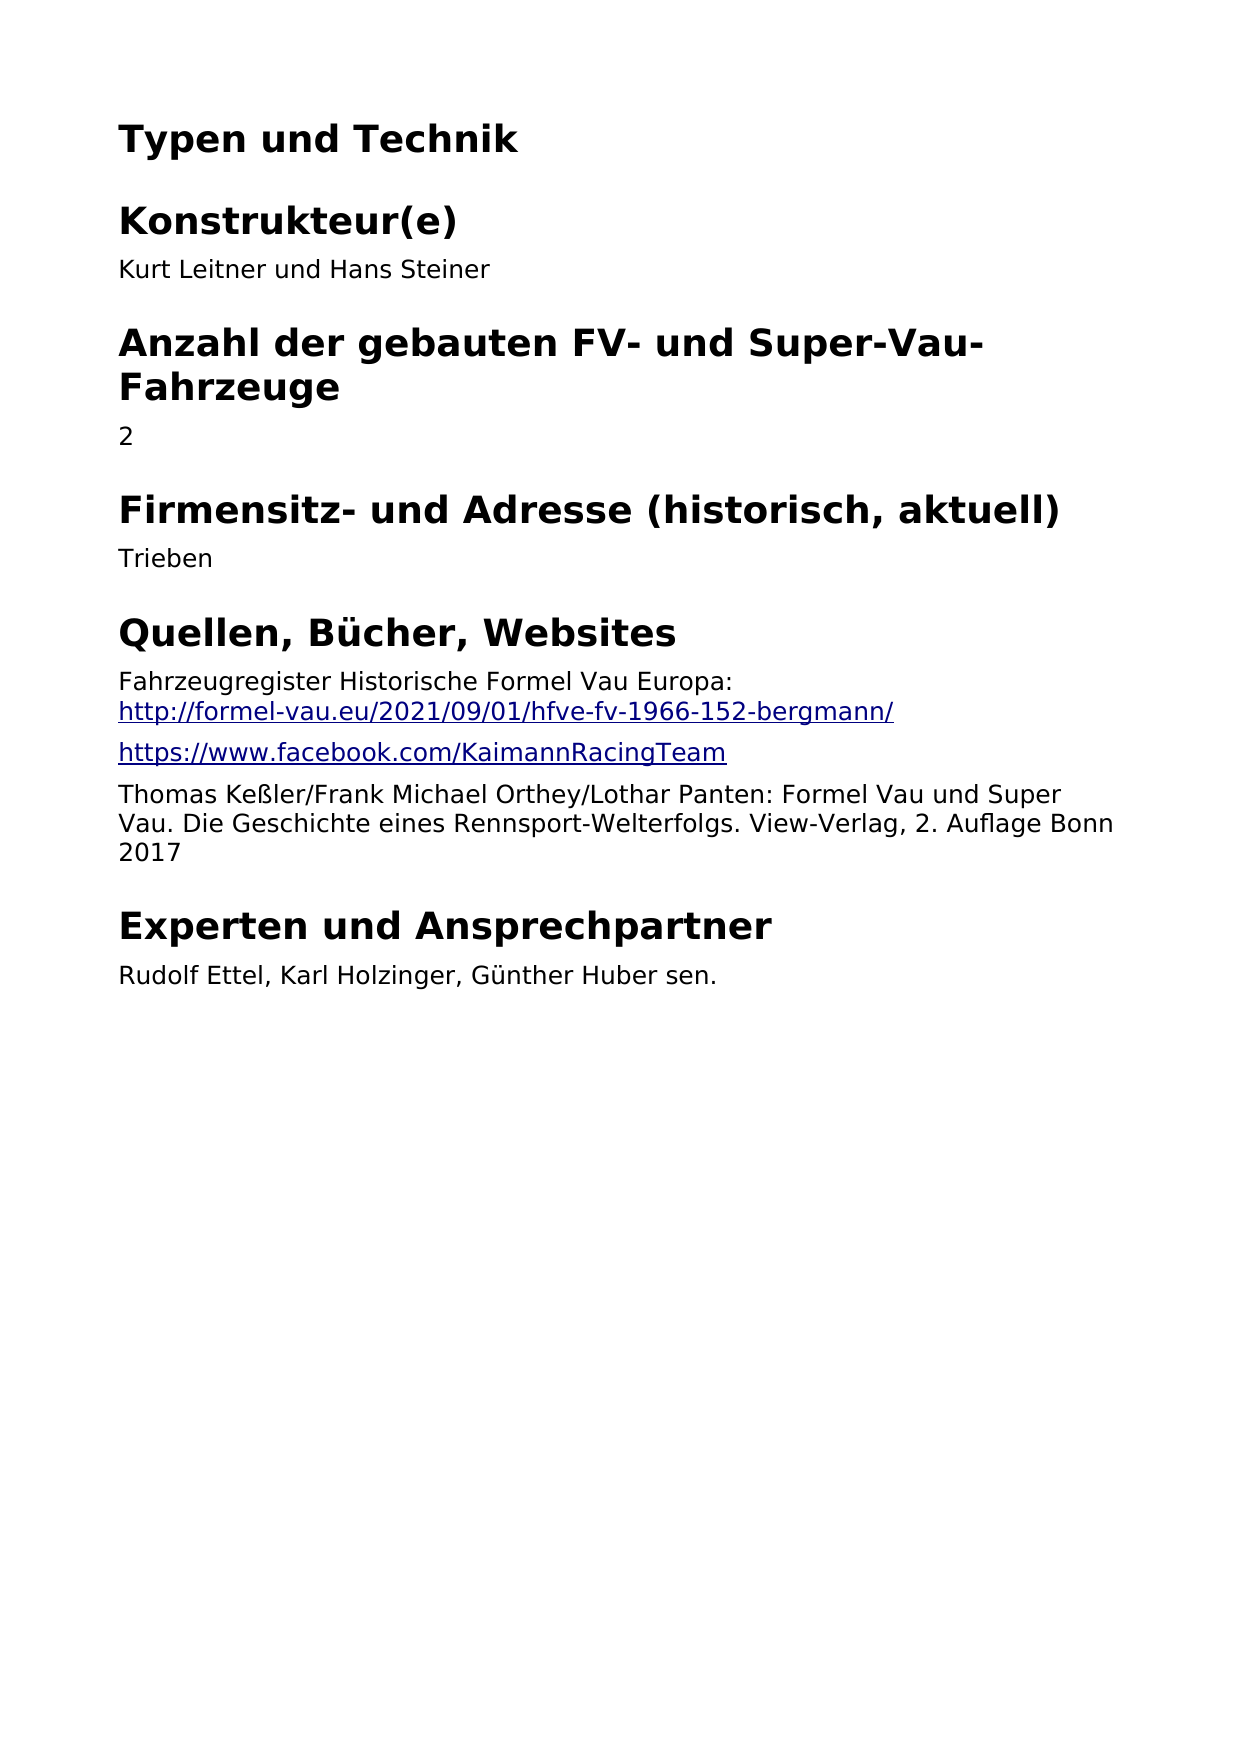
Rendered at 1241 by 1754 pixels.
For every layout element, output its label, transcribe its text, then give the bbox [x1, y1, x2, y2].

text 2 [118, 422, 1122, 451]
subtitle Firmensitz- und Adresse (historisch, aktuell) [118, 488, 1122, 532]
text Kurt Leitner und Hans Steiner [118, 255, 1122, 284]
subtitle Konstrukteur(e) [118, 199, 1122, 243]
text Fahrzeugregister Historische Formel Vau Europa: http://formel-vau.eu/2021/09/01/hfve-fv-1966-152-bergmann/ [118, 667, 1122, 726]
text Trieben [118, 545, 1122, 574]
subtitle Anzahl der gebauten FV- und Super-Vau-Fahrzeuge [118, 322, 1122, 409]
text Rudolf Ettel, Karl Holzinger, Günther Huber sen. [118, 961, 1122, 990]
subtitle Experten und Ansprechpartner [118, 905, 1122, 949]
text https://www.facebook.com/KaimannRacingTeam [118, 738, 1122, 767]
subtitle Quellen, Bücher, Websites [118, 611, 1122, 655]
text Thomas Keßler/Frank Michael Orthey/Lothar Panten: Formel Vau und Super Vau. Die Geschichte eines Rennsport-Welterfolgs. View-Verlag, 2. Auflage Bonn 2017 [118, 780, 1122, 867]
subtitle Typen und Technik [118, 118, 1122, 162]
